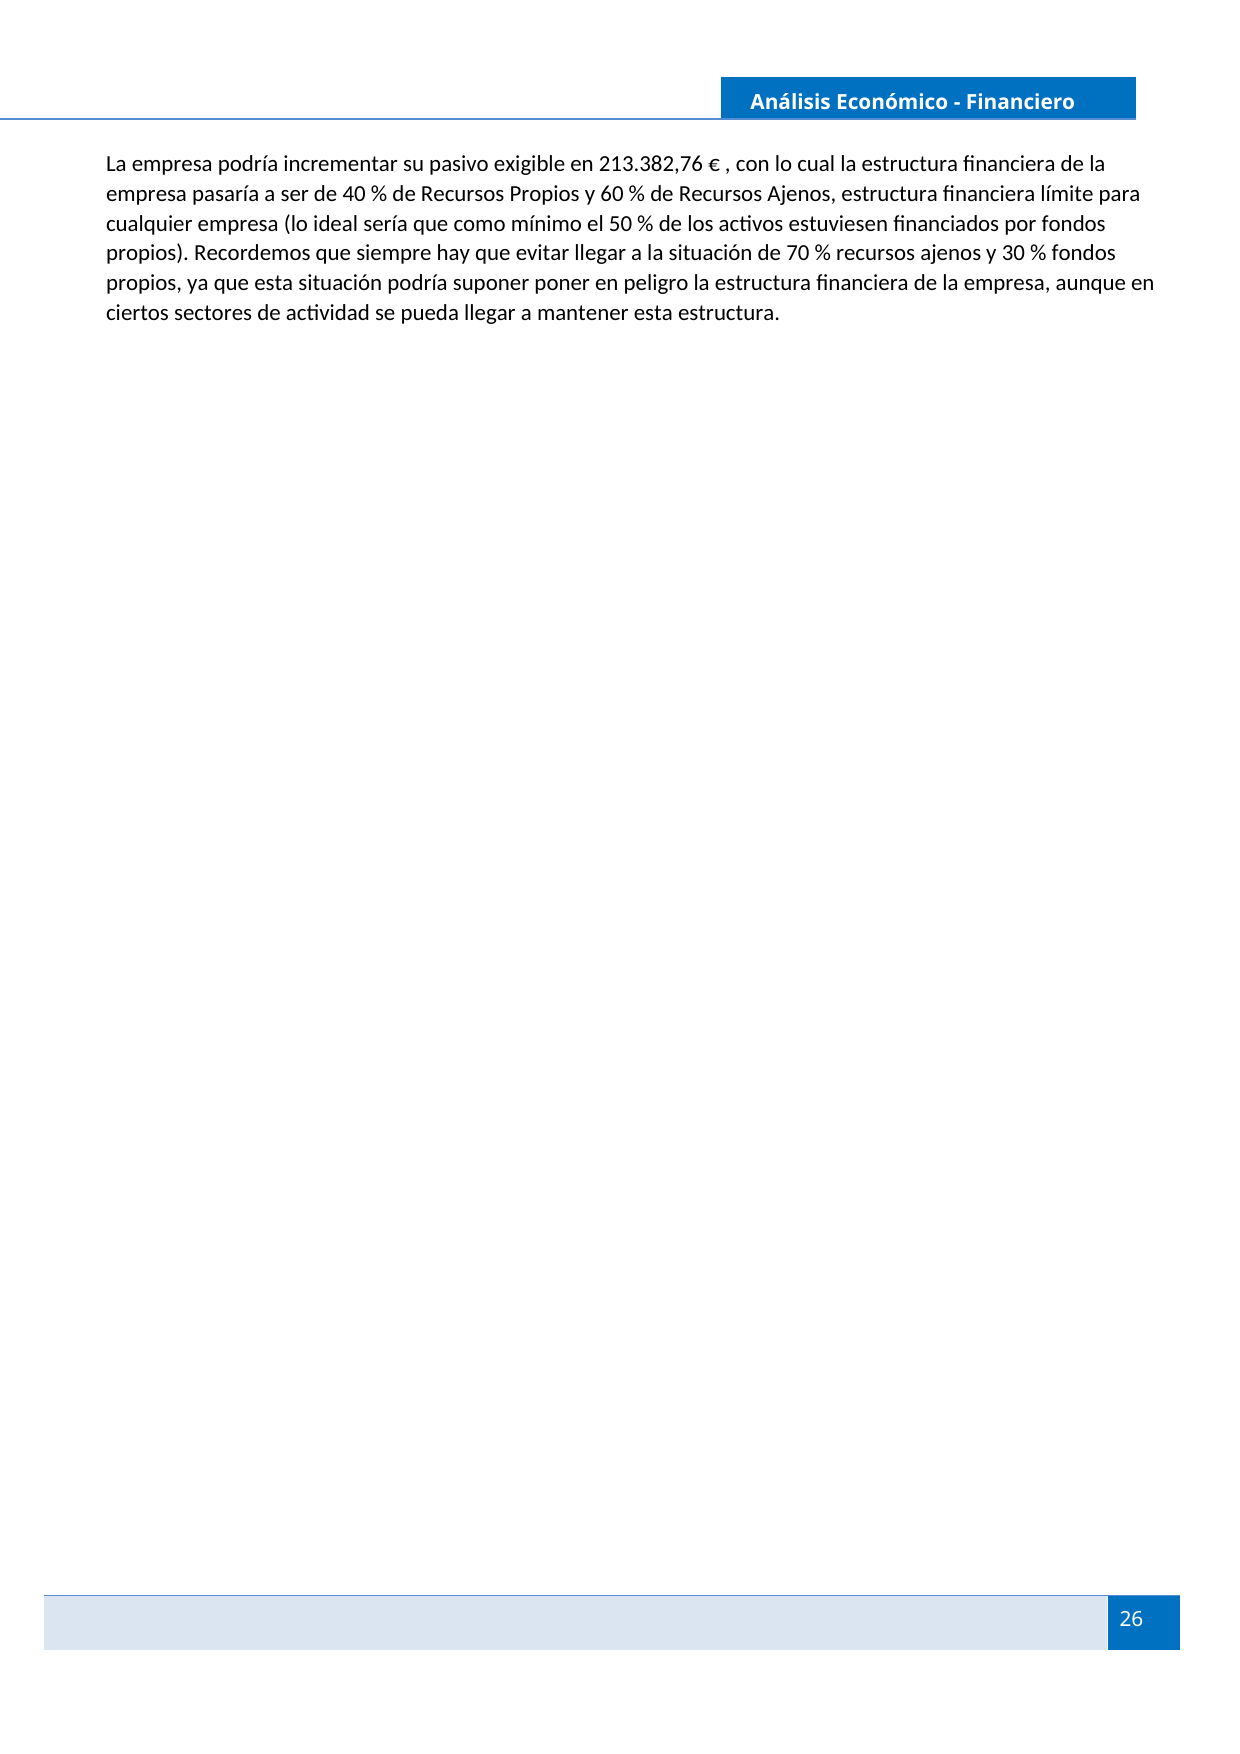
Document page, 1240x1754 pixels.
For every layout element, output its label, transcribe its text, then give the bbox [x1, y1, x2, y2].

text La empresa podría incrementar su pasivo exigible en 213.382,76 € , con lo cual la estructura financiera de la empresa pasaría a ser de 40 % de Recursos Propios y 60 % de Recursos Ajenos, estructura financiera límite para cualquier empresa (lo ideal sería que como mínimo el 50 % de los activos estuviesen financiados por fondos propios). Recordemos que siempre hay que evitar llegar a la situación de 70 % recursos ajenos y 30 % fondos propios, ya que esta situación podría suponer poner en peligro la estructura financiera de la empresa, aunque en ciertos sectores de actividad se pueda llegar a mantener esta estructura. [106, 149, 1181, 326]
